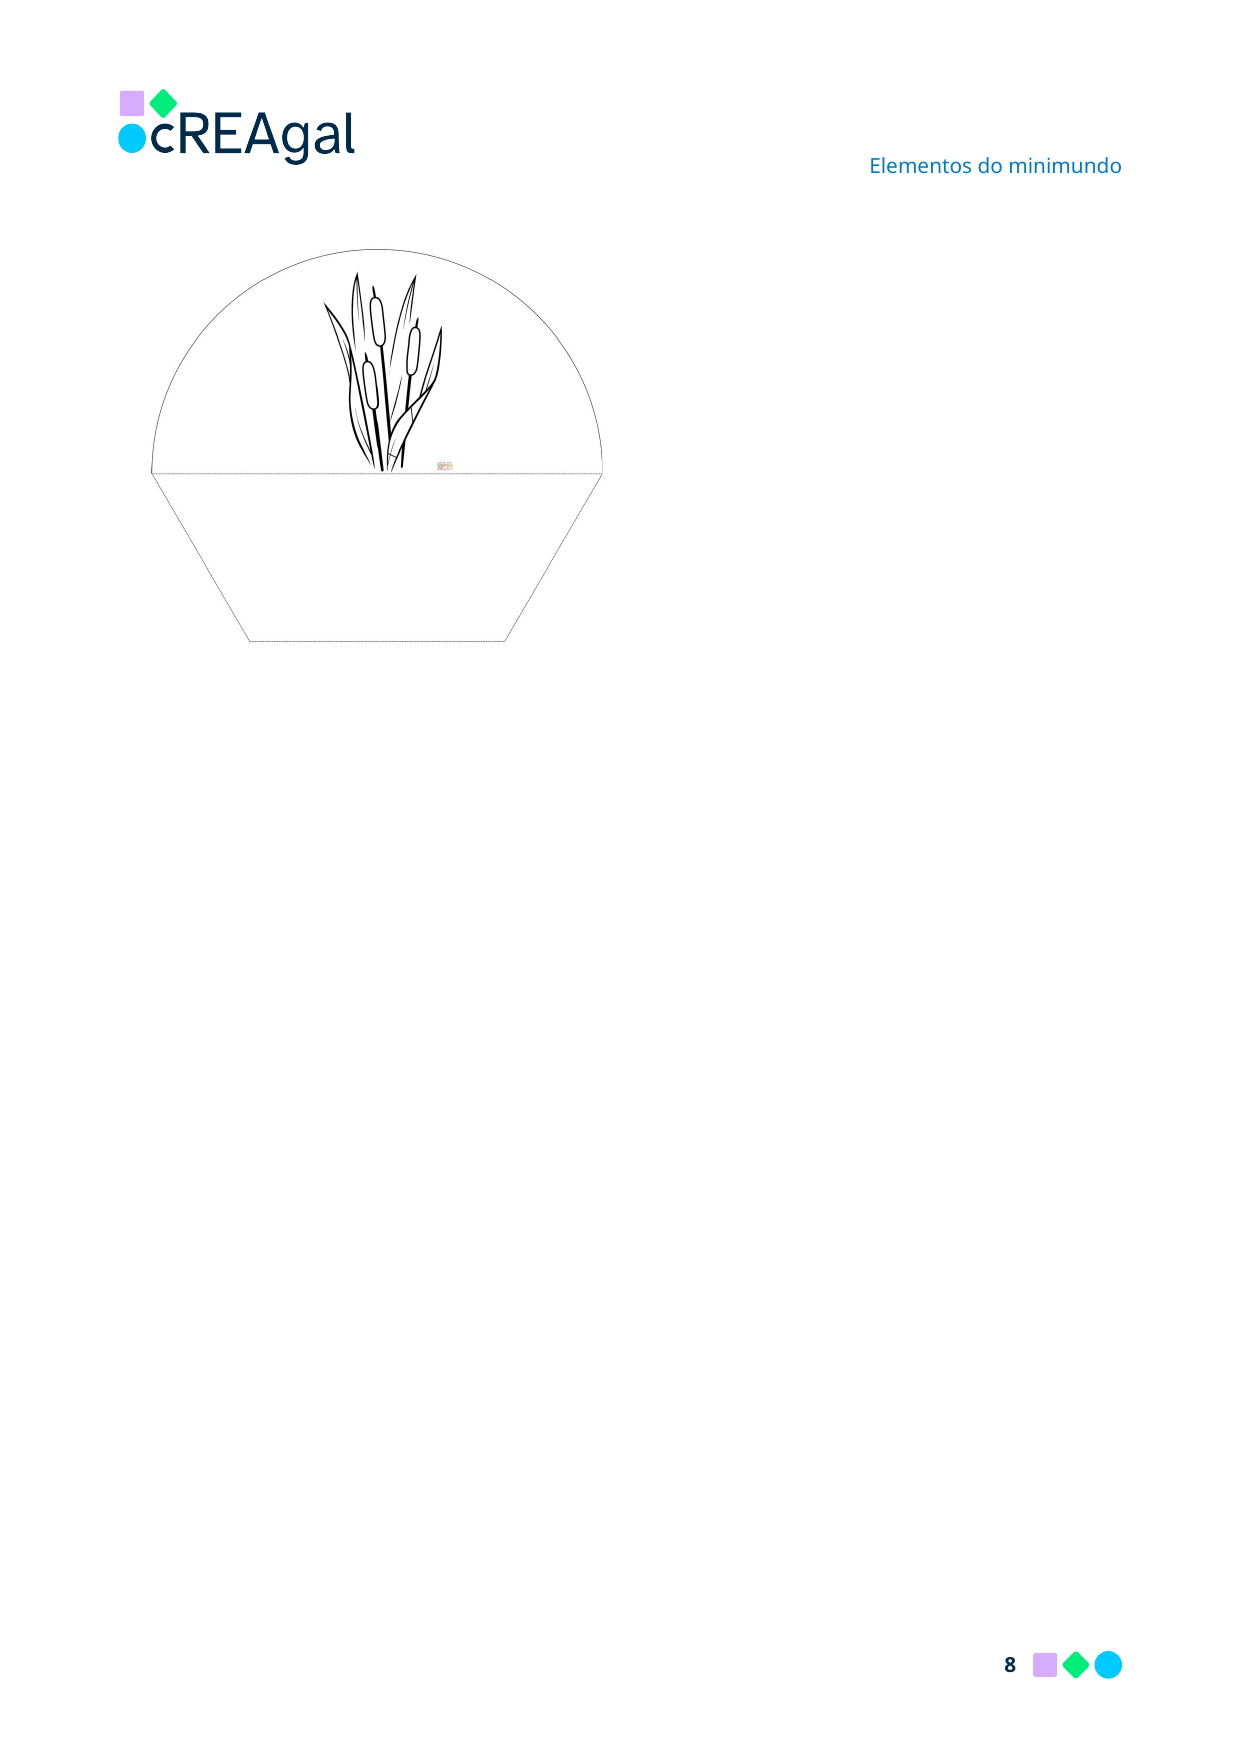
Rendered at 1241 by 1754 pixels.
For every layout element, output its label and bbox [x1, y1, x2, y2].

picture [151, 225, 603, 677]
picture [118, 89, 355, 165]
